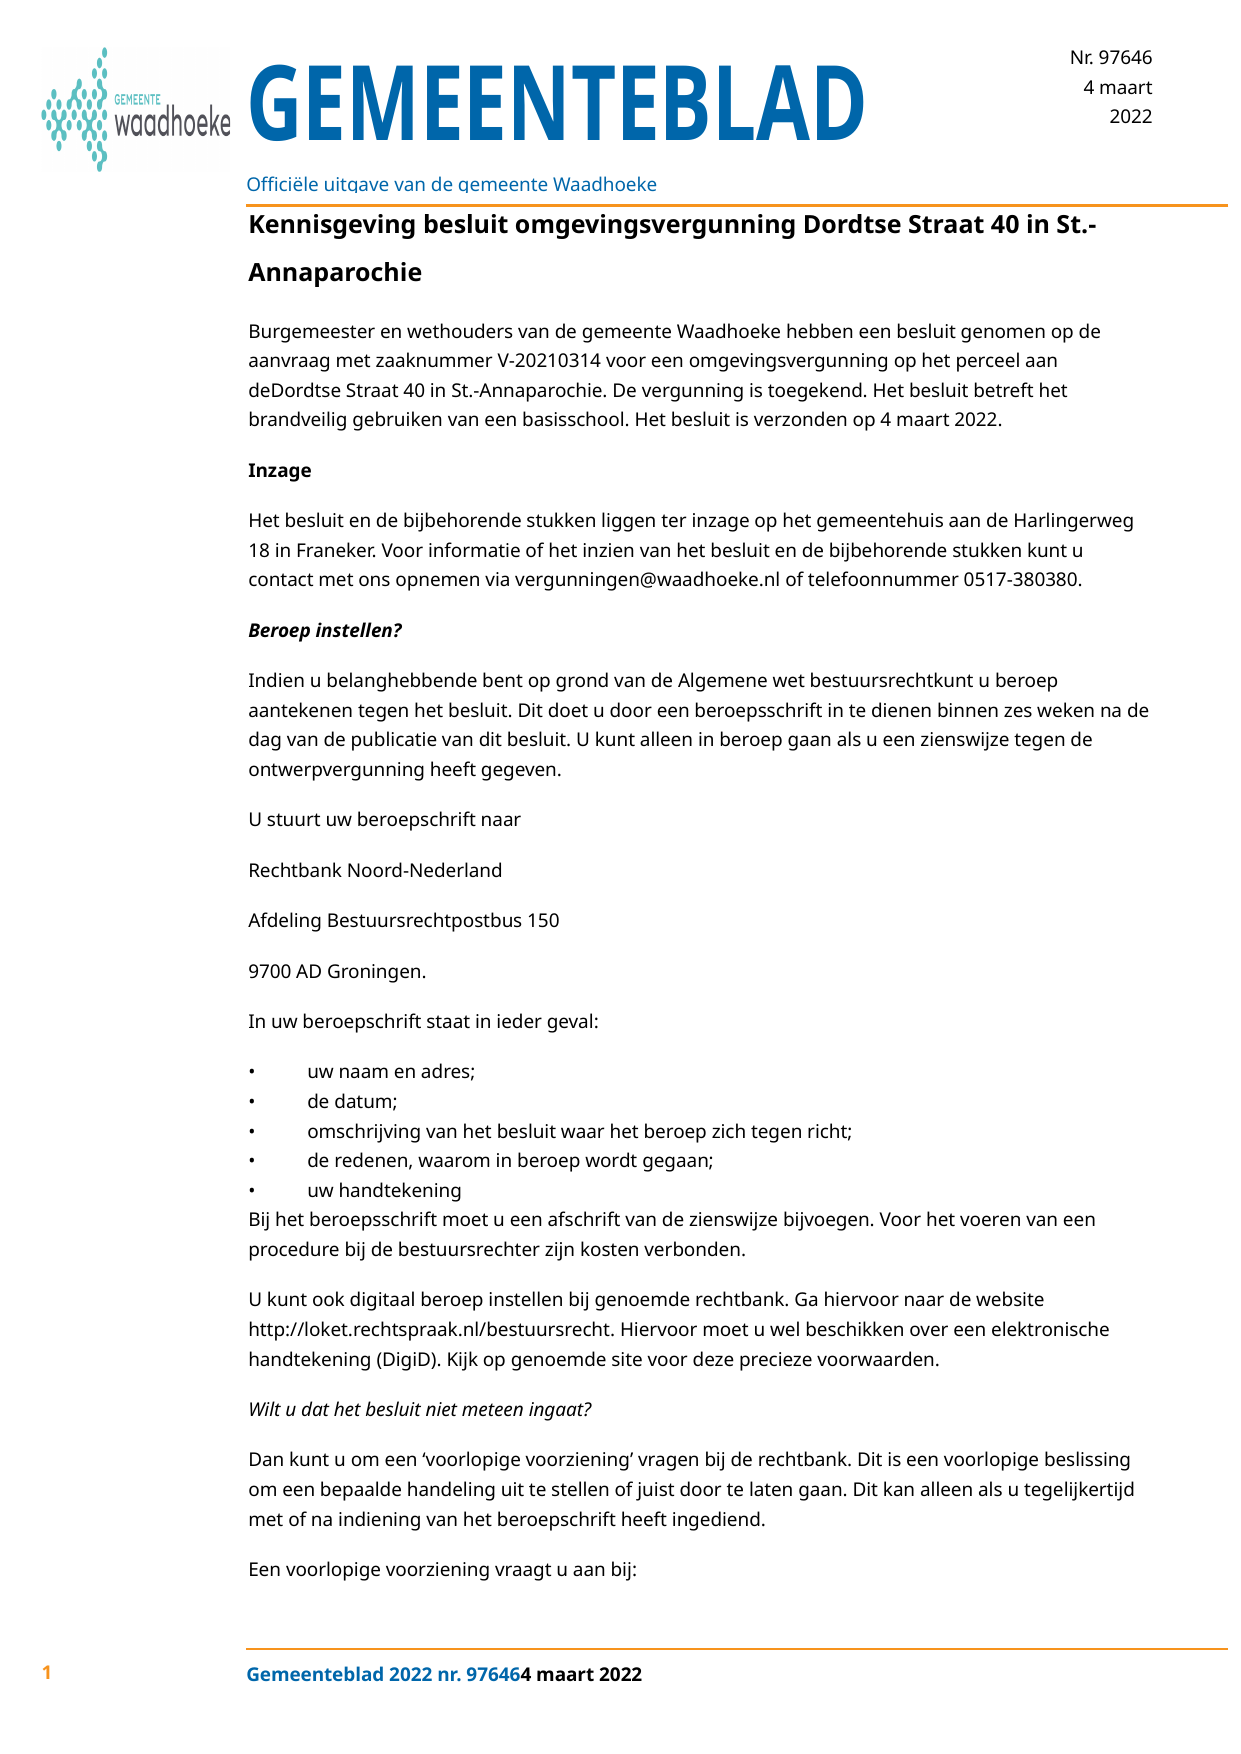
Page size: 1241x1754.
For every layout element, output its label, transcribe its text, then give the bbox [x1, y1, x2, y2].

list de datum; [248, 1088, 1152, 1114]
text Indien u belanghebbende bent op grond van de Algemene wet bestuursrechtkunt u beroep aantekenen tegen het besluit. Dit doet u door een beroepsschrift in te dienen binnen zes weken na de dag van de publicatie van dit besluit. U kunt alleen in beroep gaan als u een zienswijze tegen de ontwerpvergunning heeft gegeven. [248, 667, 1152, 782]
list omschrijving van het besluit waar het beroep zich tegen richt; [248, 1118, 1152, 1144]
list uw naam en adres; [248, 1059, 1152, 1084]
picture [41, 47, 231, 172]
text Wilt u dat het besluit niet meteen ingaat? [248, 1396, 1152, 1422]
text Een voorlopige voorziening vraagt u aan bij: [248, 1556, 1152, 1582]
list uw handtekening [248, 1177, 1152, 1203]
list de redenen, waarom in beroep wordt gegaan; [248, 1147, 1152, 1173]
text Dan kunt u om een ‘voorlopige voorziening’ vragen bij de rechtbank. Dit is een voorlopige beslissing om een bepaalde handeling uit te stellen of juist door te laten gaan. Dit kan alleen als u tegelijkertijd met of na indiening van het beroepschrift heeft ingediend. [248, 1447, 1152, 1532]
text Kennisgeving besluit omgevingsvergunning Dordtse Straat 40 in St.-Annaparochie [248, 207, 1152, 288]
text U kunt ook digitaal beroep instellen bij genoemde rechtbank. Ga hiervoor naar de website http://loket.rechtspraak.nl/bestuursrecht. Hiervoor moet u wel beschikken over een elektronische handtekening (DigiD). Kijk op genoemde site voor deze precieze voorwaarden. [248, 1287, 1152, 1372]
text 9700 AD Groningen. [248, 958, 1152, 984]
text Het besluit en de bijbehorende stukken liggen ter inzage op het gemeentehuis aan de Harlingerweg 18 in Franeker. Voor informatie of het inzien van het besluit en de bijbehorende stukken kunt u contact met ons opnemen via vergunningen@waadhoeke.nl of telefoonnummer 0517-380380. [248, 507, 1152, 592]
text Beroep instellen? [248, 617, 1152, 643]
text In uw beroepschrift staat in ieder geval: [248, 1008, 1152, 1034]
text Inzage [248, 457, 1152, 483]
text Burgemeester en wethouders van de gemeente Waadhoeke hebben een besluit genomen op de aanvraag met zaaknummer V-20210314 voor een omgevingsvergunning op het perceel aan deDordtse Straat 40 in St.-Annaparochie. De vergunning is toegekend. Het besluit betreft het brandveilig gebruiken van een basisschool. Het besluit is verzonden op 4 maart 2022. [248, 318, 1152, 432]
text U stuurt uw beroepschrift naar [248, 807, 1152, 832]
text Rechtbank Noord-Nederland [248, 857, 1152, 883]
text Afdeling Bestuursrechtpostbus 150 [248, 907, 1152, 933]
text Bij het beroepsschrift moet u een afschrift van de zienswijze bijvoegen. Voor het voeren van een procedure bij de bestuursrechter zijn kosten verbonden. [248, 1207, 1152, 1262]
